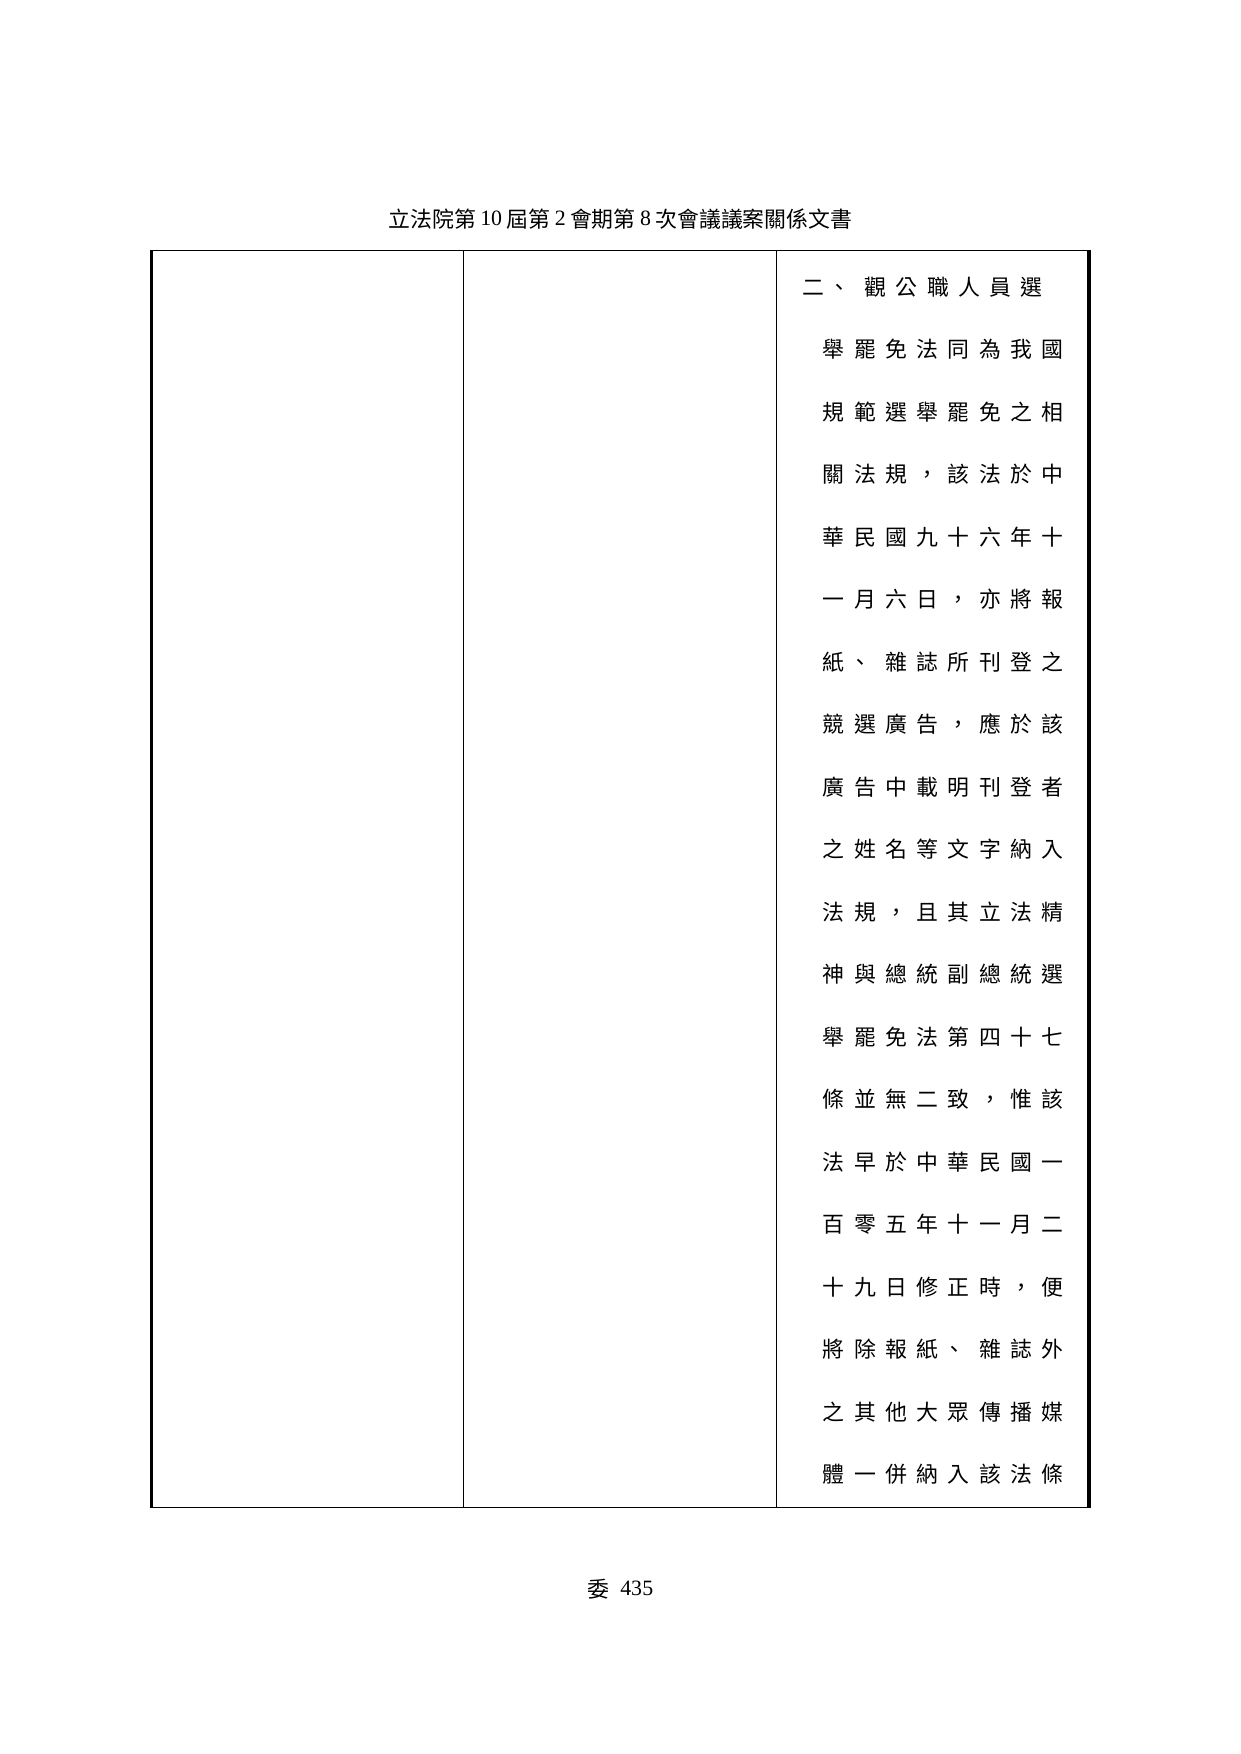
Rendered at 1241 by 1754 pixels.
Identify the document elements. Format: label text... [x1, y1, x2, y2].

table_cell 二、觀公職人員選舉罷免法同為我國規範選舉罷免之相關法規，該法於中華民國九十六年十一月六日，亦將報紙、雜誌所刊登之競選廣告，應於該廣告中載明刊登者之姓名等文字納入法規，且其立法精神與總統副總統選舉罷免法第四十七條並無二致，惟該法早於中華民國一百零五年十一月二十九日修正時，便將除報紙、雜誌外之其他大眾傳播媒體一併納入該法條 [777, 251, 1087, 1507]
table_cell [464, 251, 776, 1507]
table_cell [153, 251, 463, 1507]
